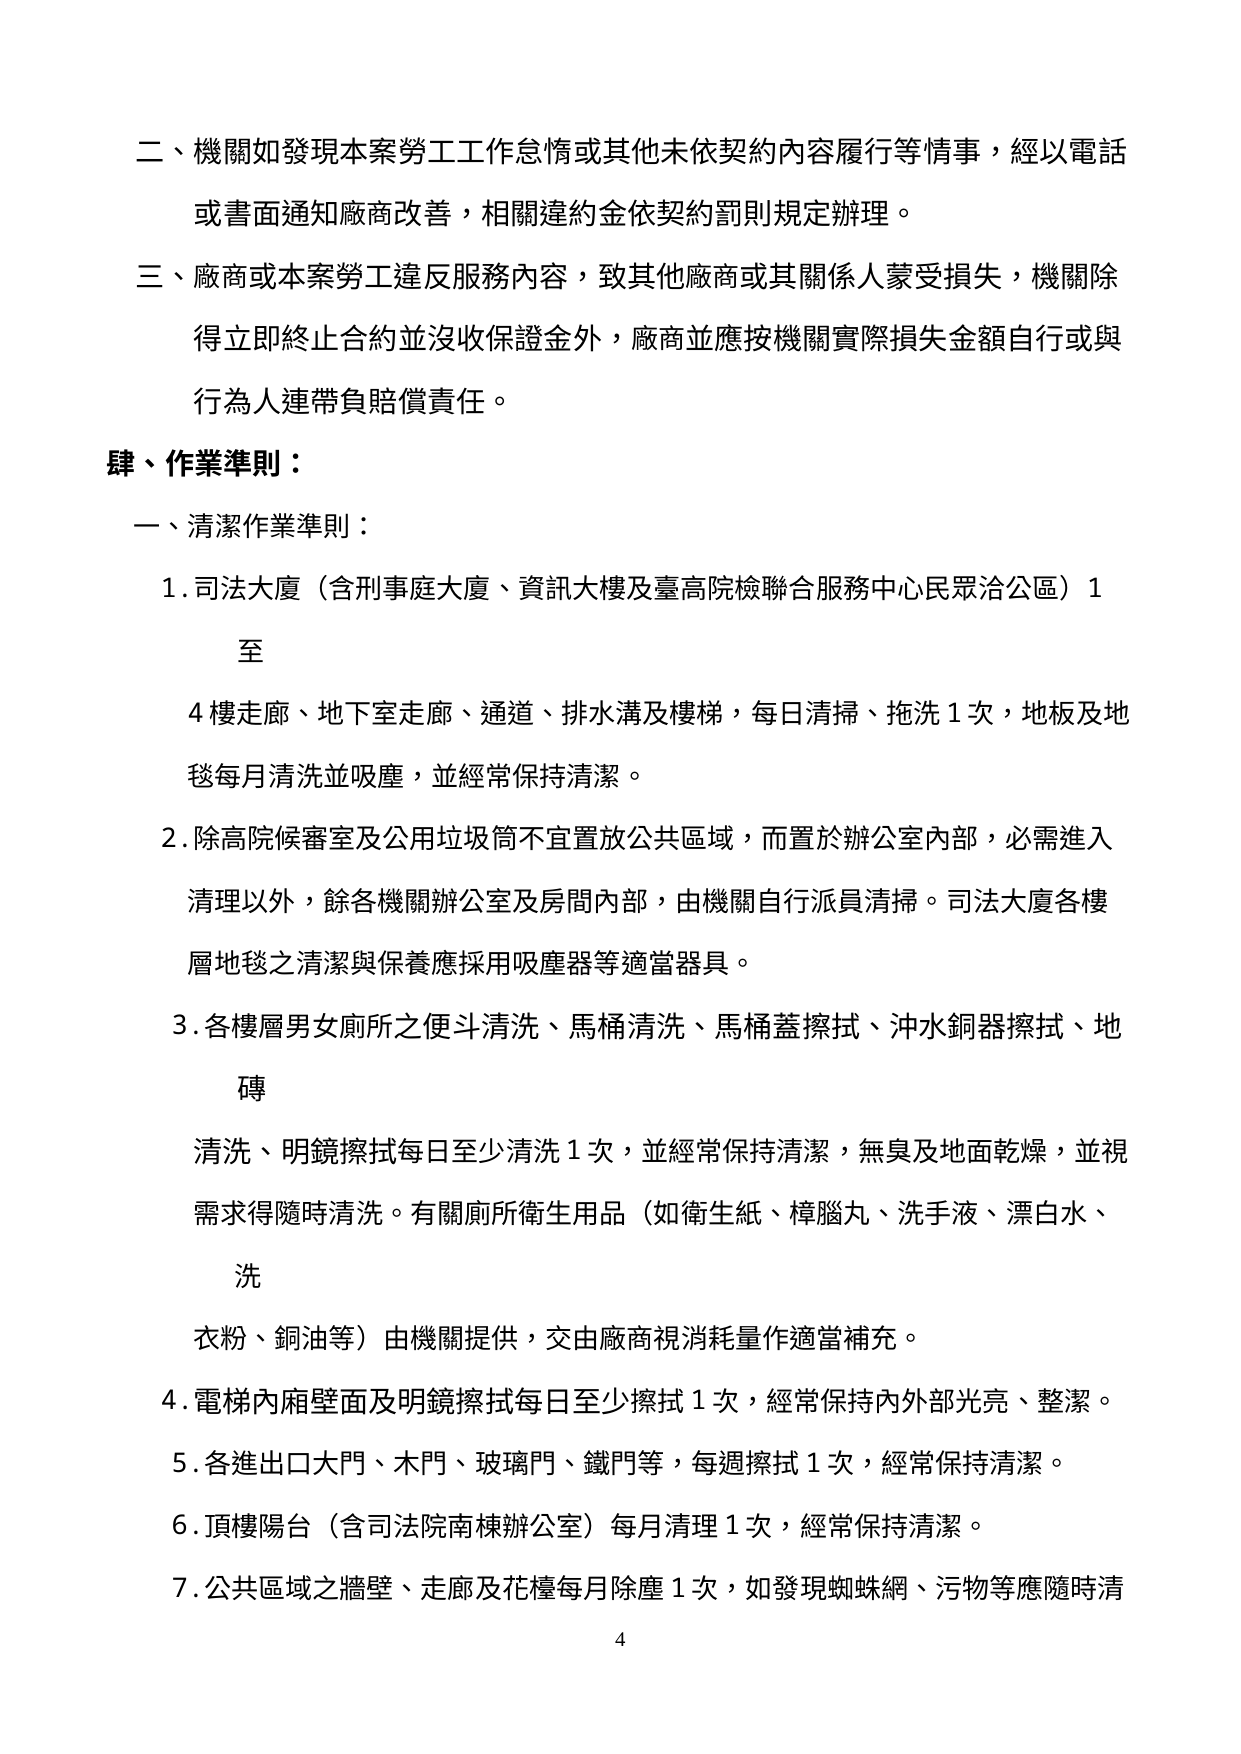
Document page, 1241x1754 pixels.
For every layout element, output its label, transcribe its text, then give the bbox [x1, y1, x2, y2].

text 清洗、明鏡擦拭每日至少清洗1次，並經常保持清潔，無臭及地面乾燥，並視 [193, 1108, 1134, 1170]
text 2.除高院候審室及公用垃圾筒不宜置放公共區域，而置於辦公室內部，必需進入清理以外，餘各機關辦公室及房間內部，由機關自行派員清掃。司法大廈各樓層地毯之清潔與保養應採用吸塵器等適當器具。 [160, 795, 1134, 983]
text 三、廠商或本案勞工違反服務內容，致其他廠商或其關係人蒙受損失，機關除得立即終止合約並沒收保證金外，廠商並應按機關實際損失金額自行或與行為人連帶負賠償責任。 [135, 233, 1134, 420]
text 5.各進出口大門、木門、玻璃門、鐵門等，每週擦拭1次，經常保持清潔。 [106, 1420, 1134, 1483]
text 6.頂樓陽台（含司法院南棟辦公室）每月清理1次，經常保持清潔。 [106, 1483, 1134, 1545]
text 衣粉、銅油等）由機關提供，交由廠商視消耗量作適當補充。 [193, 1295, 1134, 1358]
text 4樓走廊、地下室走廊、通道、排水溝及樓梯，每日清掃、拖洗1次，地板及地 [187, 670, 1134, 733]
text 一、清潔作業準則： [106, 483, 1134, 545]
text 肆、作業準則： [106, 420, 1134, 483]
text 毯每月清洗並吸塵，並經常保持清潔。 [187, 733, 1134, 795]
text 二、機關如發現本案勞工工作怠惰或其他未依契約內容履行等情事，經以電話或書面通知廠商改善，相關違約金依契約罰則規定辦理。 [135, 108, 1134, 233]
text 3.各樓層男女廁所之便斗清洗、馬桶清洗、馬桶蓋擦拭、沖水銅器擦拭、地磚 [106, 983, 1134, 1108]
text 需求得隨時清洗。有關廁所衛生用品（如衛生紙、樟腦丸、洗手液、漂白水、洗 [193, 1170, 1134, 1295]
text 7.公共區域之牆壁、走廊及花檯每月除塵1次，如發現蜘蛛網、污物等應隨時清 [106, 1545, 1134, 1608]
text 1.司法大廈（含刑事庭大廈、資訊大樓及臺高院檢聯合服務中心民眾洽公區）1至 [160, 545, 1134, 670]
text 4.電梯內廂壁面及明鏡擦拭每日至少擦拭1次，經常保持內外部光亮、整潔。 [106, 1358, 1134, 1420]
